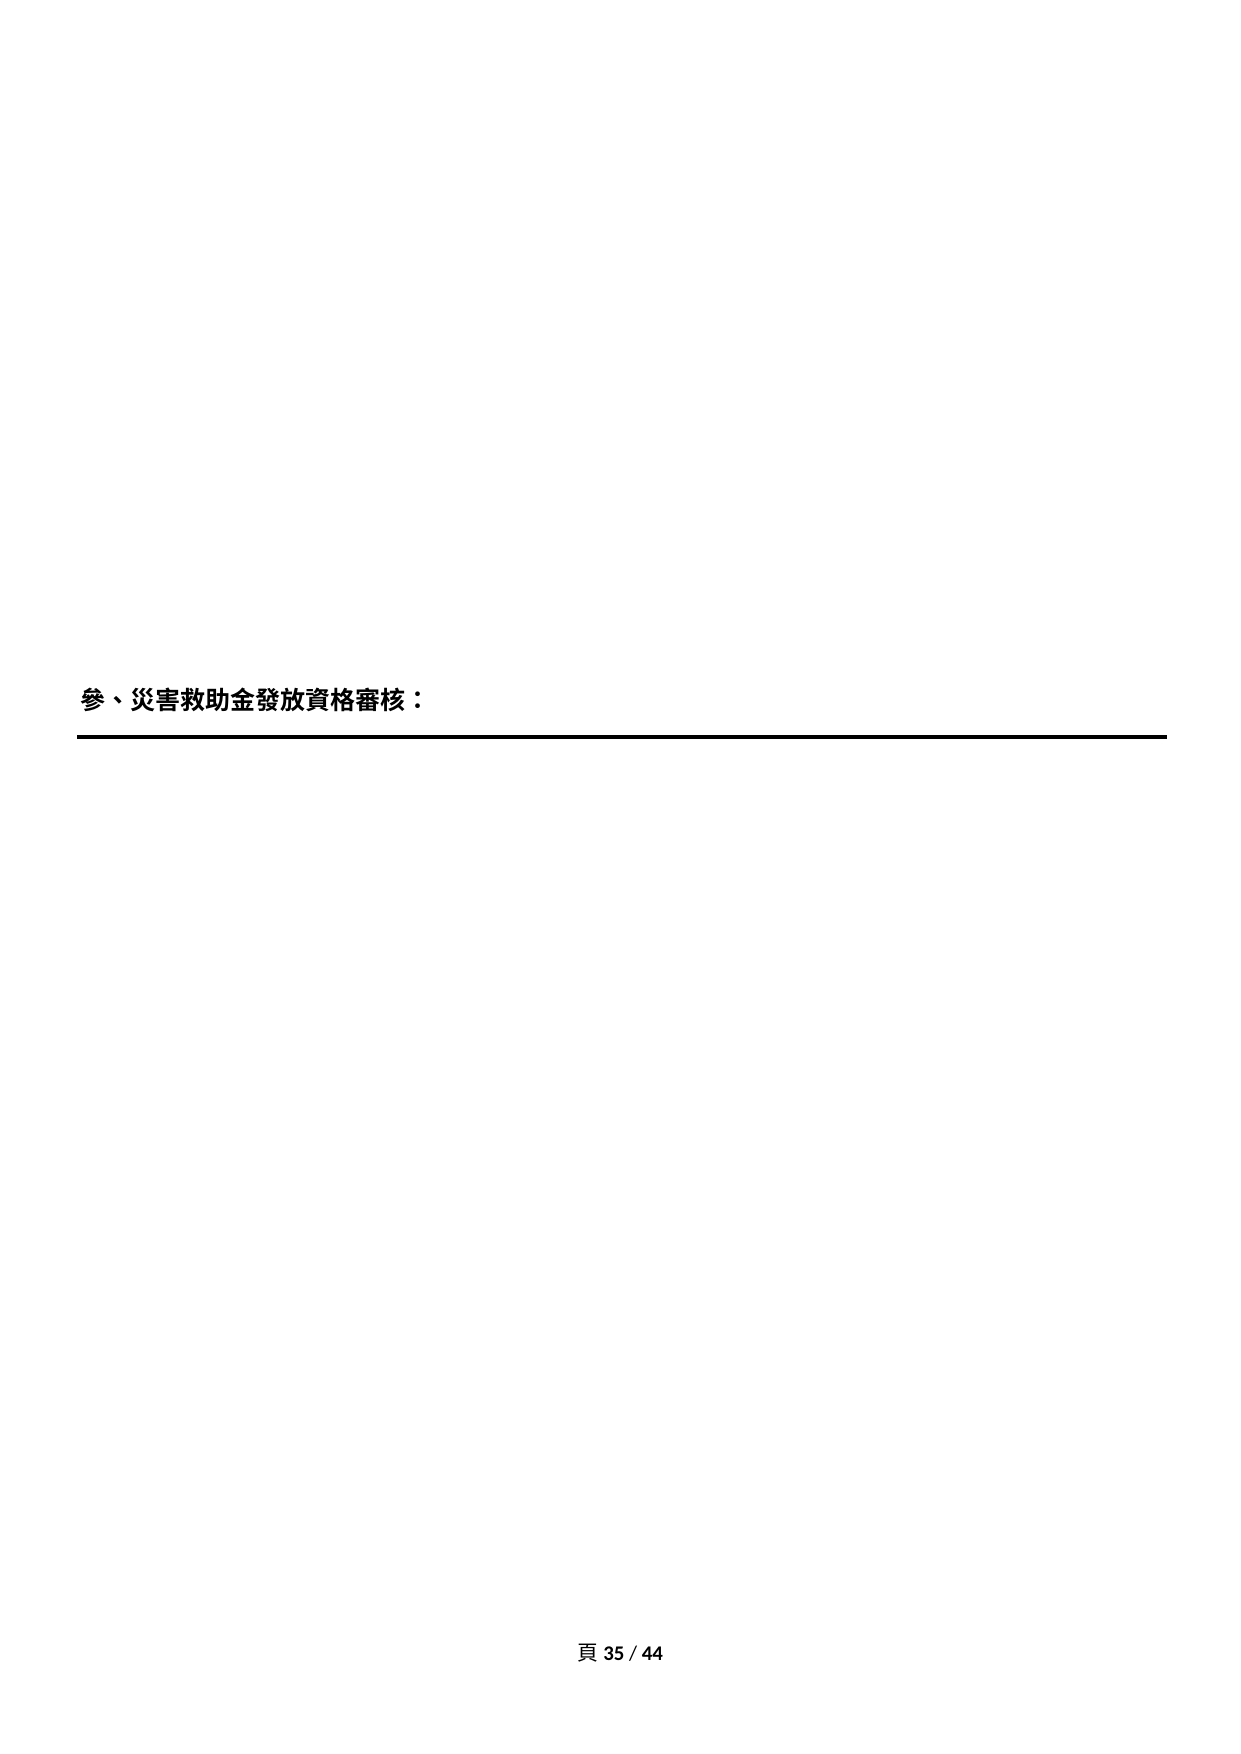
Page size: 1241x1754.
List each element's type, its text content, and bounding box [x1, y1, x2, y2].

table_header 參、災害救助金發放資格審核： [77, 680, 1167, 735]
table_header [1171, 680, 1200, 735]
table_header [73, 680, 77, 735]
table_header [1167, 680, 1171, 735]
